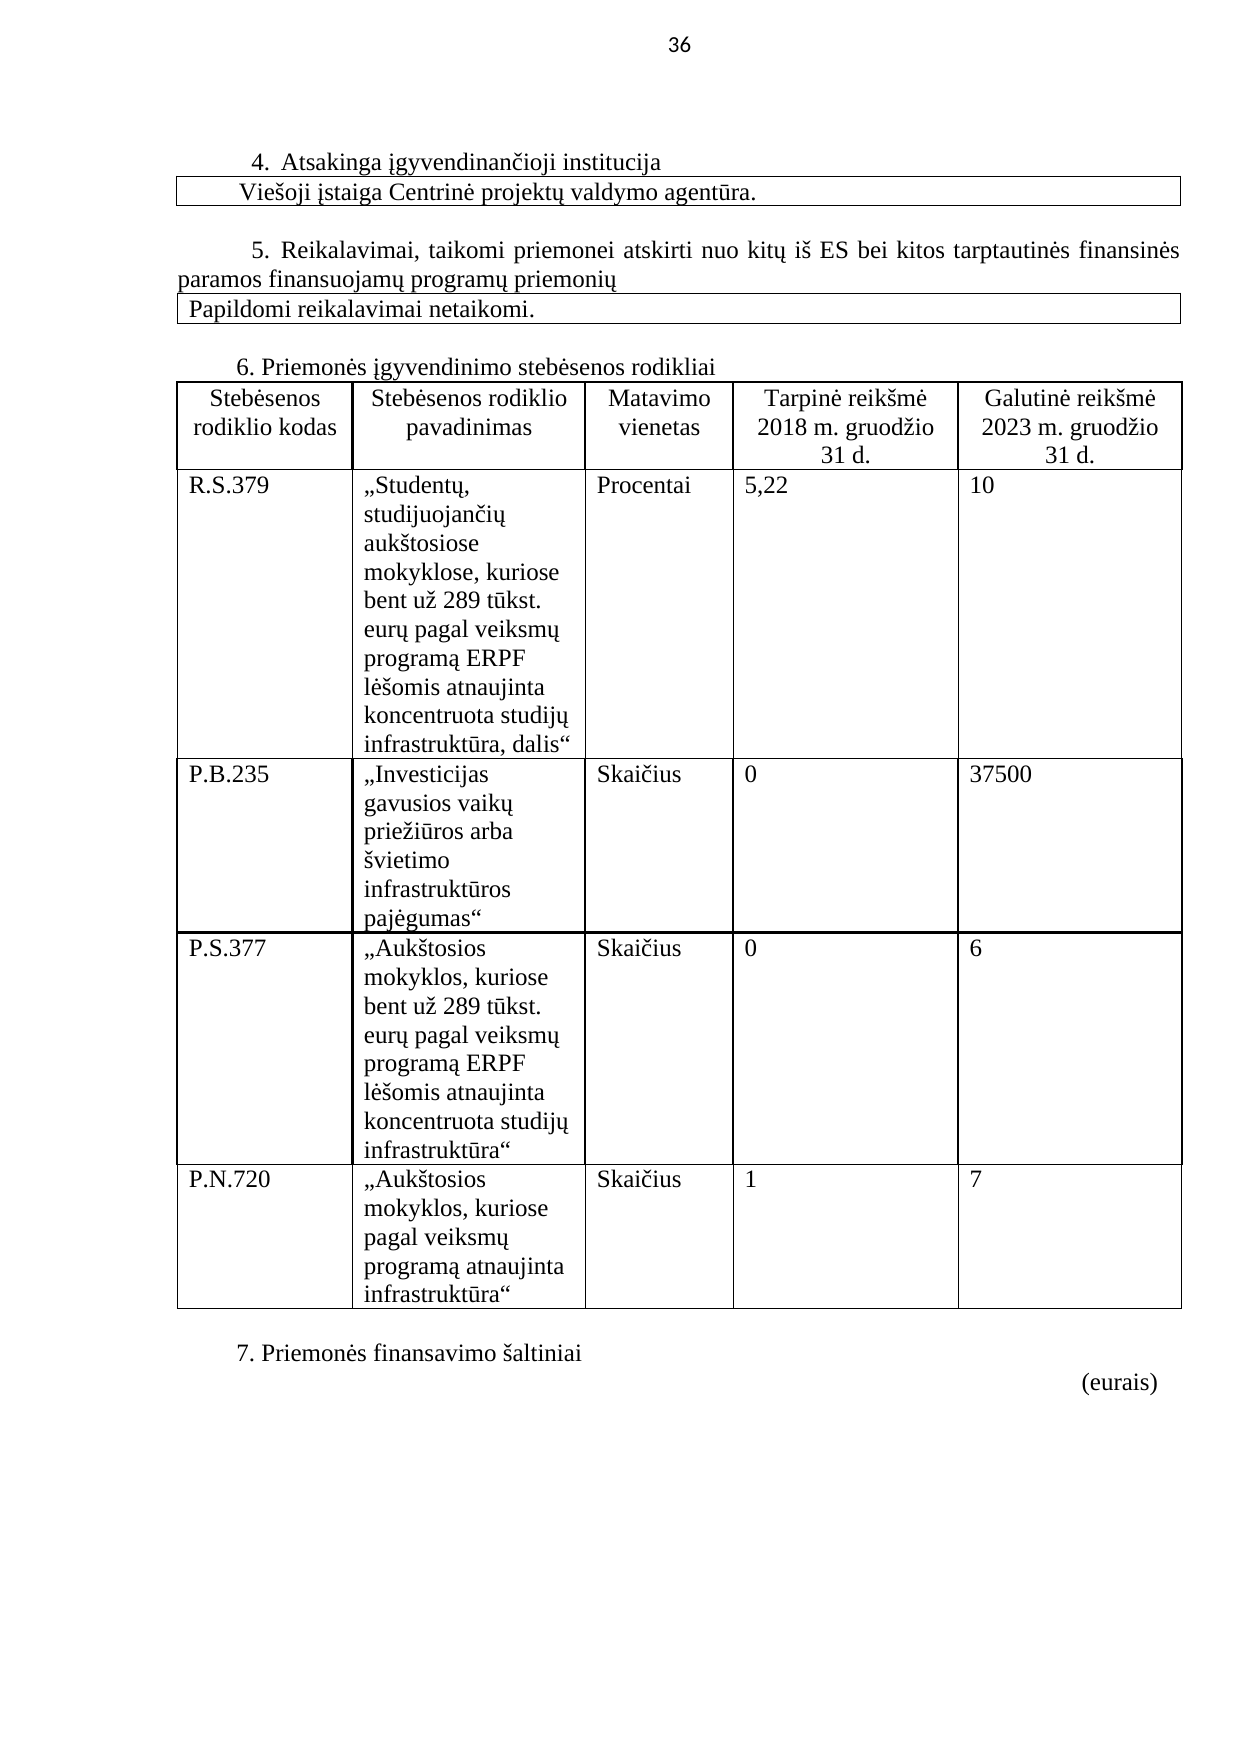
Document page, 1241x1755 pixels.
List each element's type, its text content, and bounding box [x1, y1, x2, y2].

table_cell „Studentų, studijuojančių aukštosiose mokyklose, kuriose bent už 289 tūkst. eurų pagal veiksmų programą ERPF lėšomis atnaujinta koncentruota studijų infrastruktūra, dalis“ [353, 470, 585, 758]
table_cell Skaičius [586, 934, 732, 1163]
table_header Papildomi reikalavimai netaikomi. [178, 294, 1180, 322]
table_header Viešoji įstaiga Centrinė projektų valdymo agentūra. [177, 177, 1180, 205]
table_cell 6 [959, 934, 1181, 1163]
table_cell 10 [959, 470, 1181, 758]
table_header Matavimo vienetas [586, 383, 732, 469]
table_cell „Aukštosios mokyklos, kuriose pagal veiksmų programą atnaujinta infrastruktūra“ [353, 1165, 585, 1308]
table_cell Skaičius [586, 1165, 733, 1308]
table_cell R.S.379 [178, 470, 352, 758]
table_cell 1 [734, 1165, 958, 1308]
table_header Stebėsenos rodiklio pavadinimas [354, 383, 584, 469]
table_cell 0 [734, 934, 957, 1163]
table_header Galutinė reikšmė 2023 m. gruodžio 31 d. [959, 383, 1181, 469]
table_header Tarpinė reikšmė 2018 m. gruodžio 31 d. [734, 383, 957, 469]
text 5. Reikalavimai, taikomi priemonei atskirti nuo kitų iš ES bei kitos tarptautinės finansinės paramos finansuojamų programų priemonių [177, 235, 1181, 293]
table_cell „Investicijas gavusios vaikų priežiūros arba švietimo infrastruktūros pajėgumas“ [354, 759, 584, 931]
text 7. Priemonės finansavimo šaltiniai [236, 1338, 1181, 1367]
text 4. Atsakinga įgyvendinančioji institucija [251, 147, 1181, 176]
text 6. Priemonės įgyvendinimo stebėsenos rodikliai [236, 352, 1181, 381]
text (eurais) [177, 1367, 1181, 1396]
table_cell 7 [959, 1165, 1181, 1308]
table_cell P.N.720 [178, 1165, 352, 1308]
table_header Stebėsenos rodiklio kodas [178, 383, 351, 469]
table_cell Procentai [586, 470, 733, 758]
table_cell „Aukštosios mokyklos, kuriose bent už 289 tūkst. eurų pagal veiksmų programą ERPF lėšomis atnaujinta koncentruota studijų infrastruktūra“ [354, 934, 584, 1163]
table_cell 5,22 [734, 470, 958, 758]
table_cell 37500 [959, 759, 1181, 931]
table_cell 0 [734, 759, 957, 931]
table_cell P.B.235 [178, 759, 351, 931]
table_cell P.S.377 [178, 934, 351, 1163]
table_cell Skaičius [586, 759, 732, 931]
